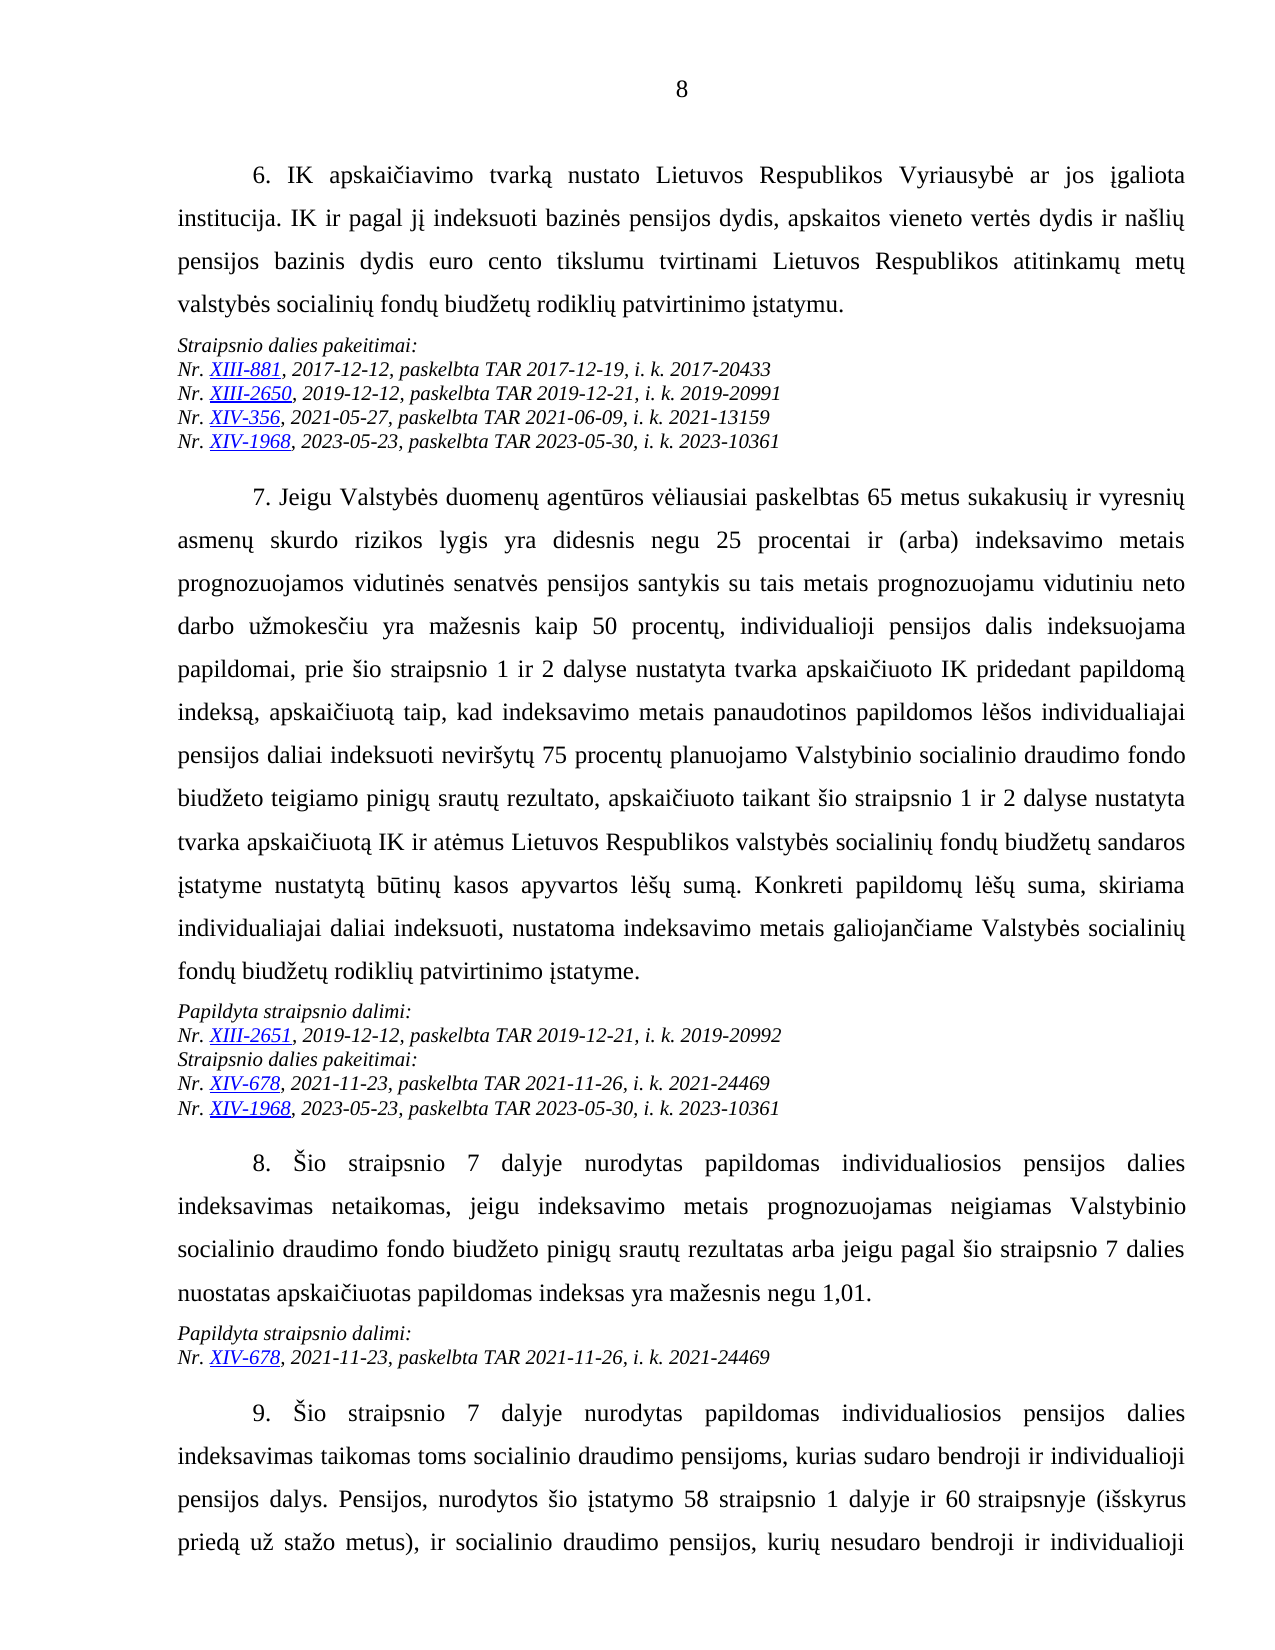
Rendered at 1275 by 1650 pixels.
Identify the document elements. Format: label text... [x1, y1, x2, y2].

text Nr. XIV-1968, 2023-05-23, paskelbta TAR 2023-05-30, i. k. 2023-10361 [177, 1095, 1186, 1119]
text 8. Šio straipsnio 7 dalyje nurodytas papildomas individualiosios pensijos dalies indeksavimas netaikomas, jeigu indeksavimo metais prognozuojamas neigiamas Valstybinio socialinio draudimo fondo biudžeto pinigų srautų rezultatas arba jeigu pagal šio straipsnio 7 dalies nuostatas apskaičiuotas papildomas indeksas yra mažesnis negu 1,01. [177, 1148, 1186, 1306]
text Nr. XIII-2651, 2019-12-12, paskelbta TAR 2019-12-21, i. k. 2019-20992 [177, 1023, 1186, 1047]
text Straipsnio dalies pakeitimai: [177, 1047, 1186, 1071]
text Papildyta straipsnio dalimi: [177, 1321, 1186, 1345]
text Papildyta straipsnio dalimi: [177, 999, 1186, 1023]
text 7. Jeigu Valstybės duomenų agentūros vėliausiai paskelbtas 65 metus sukakusių ir vyresnių asmenų skurdo rizikos lygis yra didesnis negu 25 procentai ir (arba) indeksavimo metais prognozuojamos vidutinės senatvės pensijos santykis su tais metais prognozuojamu vidutiniu neto darbo užmokesčiu yra mažesnis kaip 50 procentų, individualioji pensijos dalis indeksuojama papildomai, prie šio straipsnio 1 ir 2 dalyse nustatyta tvarka apskaičiuoto IK pridedant papildomą indeksą, apskaičiuotą taip, kad indeksavimo metais panaudotinos papildomos lėšos individualiajai pensijos daliai indeksuoti neviršytų 75 procentų planuojamo Valstybinio socialinio draudimo fondo biudžeto teigiamo pinigų srautų rezultato, apskaičiuoto taikant šio straipsnio 1 ir 2 dalyse nustatyta tvarka apskaičiuotą IK ir atėmus Lietuvos Respublikos valstybės socialinių fondų biudžetų sandaros įstatyme nustatytą būtinų kasos apyvartos lėšų sumą. Konkreti papildomų lėšų suma, skiriama individualiajai daliai indeksuoti, nustatoma indeksavimo metais galiojančiame Valstybės socialinių fondų biudžetų rodiklių patvirtinimo įstatyme. [177, 482, 1186, 985]
text Straipsnio dalies pakeitimai: [177, 333, 1186, 357]
text Nr. XIV-356, 2021-05-27, paskelbta TAR 2021-06-09, i. k. 2021-13159 [177, 405, 1186, 429]
text Nr. XIV-678, 2021-11-23, paskelbta TAR 2021-11-26, i. k. 2021-24469 [177, 1345, 1186, 1369]
text Nr. XIII-881, 2017-12-12, paskelbta TAR 2017-12-19, i. k. 2017-20433 [177, 357, 1186, 381]
text Nr. XIV-678, 2021-11-23, paskelbta TAR 2021-11-26, i. k. 2021-24469 [177, 1071, 1186, 1095]
text Nr. XIV-1968, 2023-05-23, paskelbta TAR 2023-05-30, i. k. 2023-10361 [177, 429, 1186, 453]
text Nr. XIII-2650, 2019-12-12, paskelbta TAR 2019-12-21, i. k. 2019-20991 [177, 381, 1186, 405]
text 9. Šio straipsnio 7 dalyje nurodytas papildomas individualiosios pensijos dalies indeksavimas taikomas toms socialinio draudimo pensijoms, kurias sudaro bendroji ir individualioji pensijos dalys. Pensijos, nurodytos šio įstatymo 58 straipsnio 1 dalyje ir 60 straipsnyje (išskyrus priedą už stažo metus), ir socialinio draudimo pensijos, kurių nesudaro bendroji ir individualioji [177, 1398, 1186, 1556]
text 6. IK apskaičiavimo tvarką nustato Lietuvos Respublikos Vyriausybė ar jos įgaliota institucija. IK ir pagal jį indeksuoti bazinės pensijos dydis, apskaitos vieneto vertės dydis ir našlių pensijos bazinis dydis euro cento tikslumu tvirtinami Lietuvos Respublikos atitinkamų metų valstybės socialinių fondų biudžetų rodiklių patvirtinimo įstatymu. [177, 160, 1186, 318]
